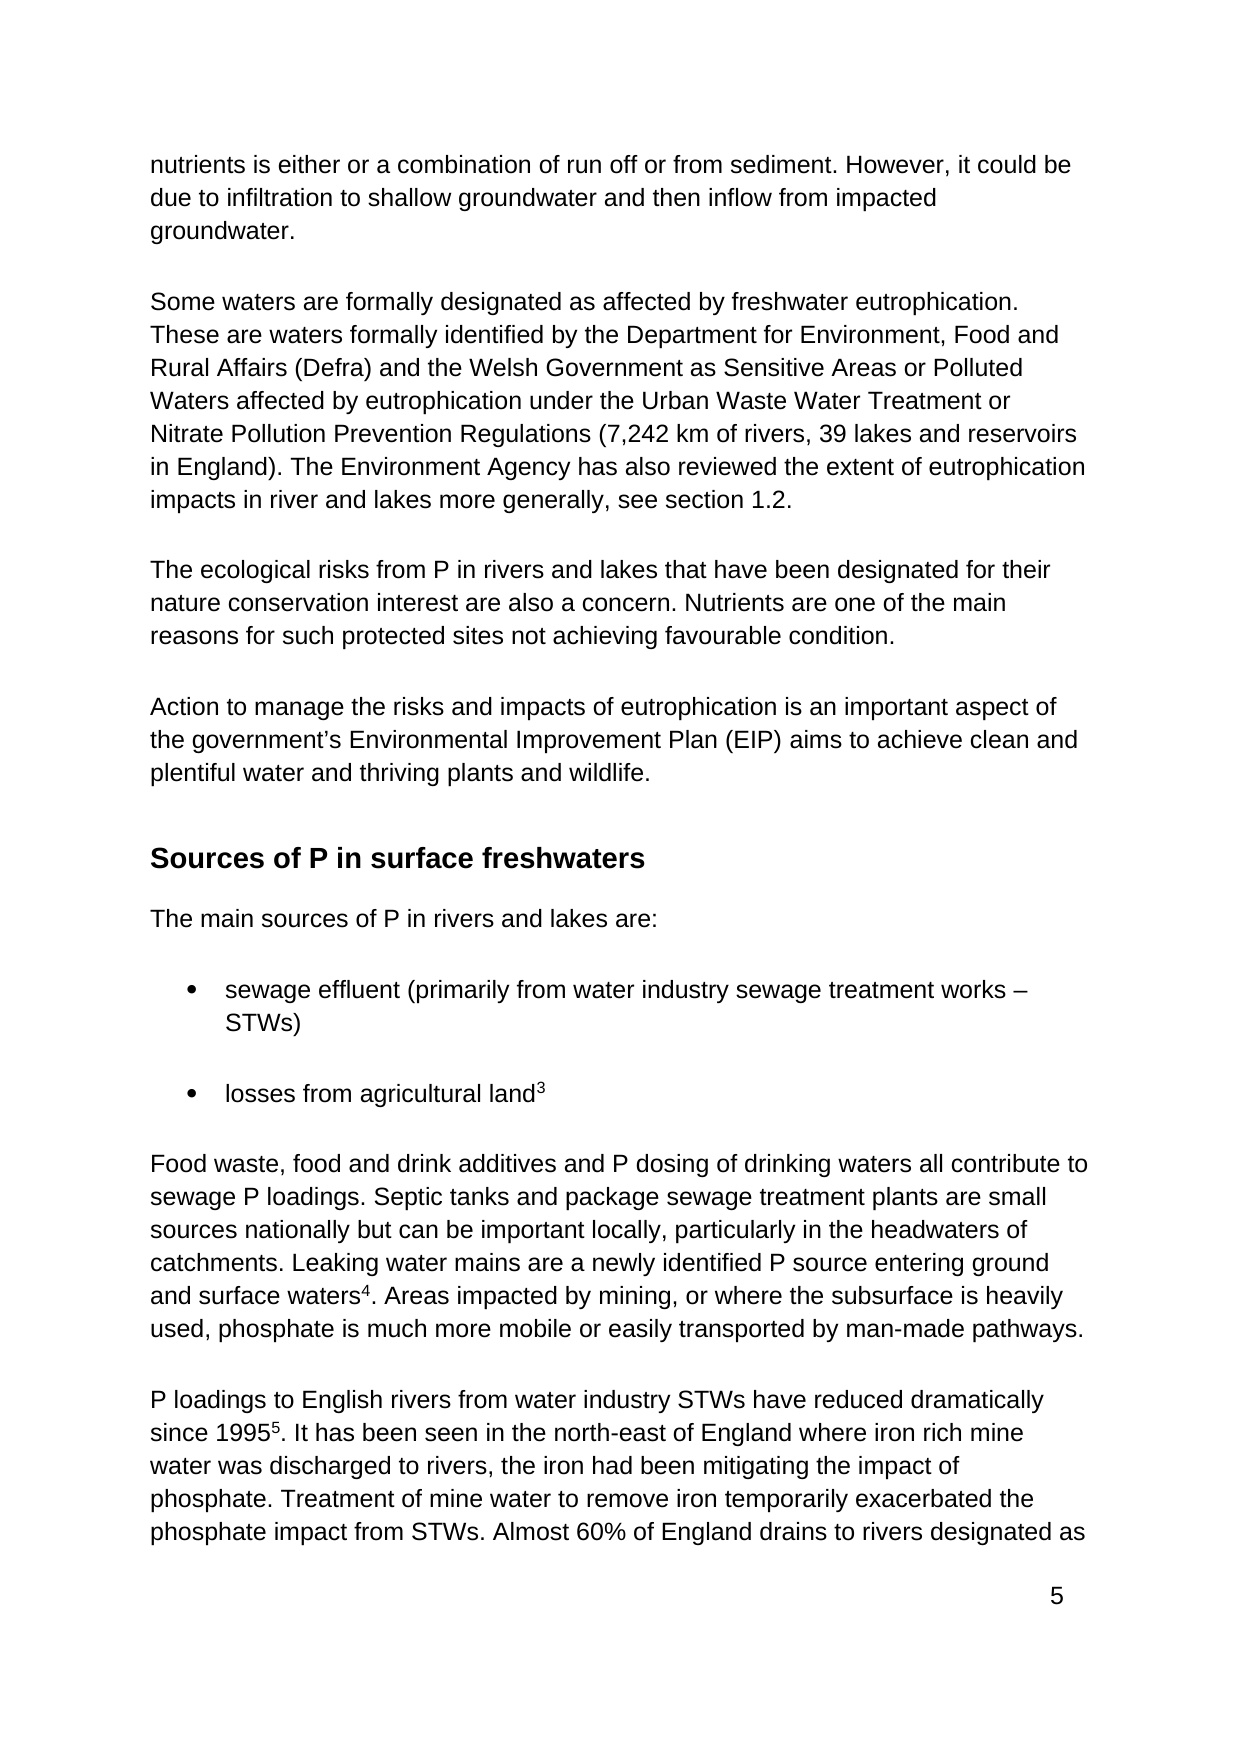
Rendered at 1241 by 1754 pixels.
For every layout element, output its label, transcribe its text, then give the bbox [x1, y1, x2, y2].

text Some waters are formally designated as affected by freshwater eutrophication. These are waters formally identified by the Department for Environment, Food and Rural Affairs (Defra) and the Welsh Government as Sensitive Areas or Polluted Waters affected by eutrophication under the Urban Waste Water Treatment or Nitrate Pollution Prevention Regulations (7,242 km of rivers, 39 lakes and reservoirs in England). The Environment Agency has also reviewed the extent of eutrophication impacts in river and lakes more generally, see section 1.2. [150, 287, 1090, 513]
text P loadings to English rivers from water industry STWs have reduced dramatically since 1995. It has been seen in the north-east of England where iron rich mine water was discharged to rivers, the iron had been mitigating the impact of phosphate. Treatment of mine water to remove iron temporarily exacerbated the phosphate impact from STWs. Almost 60% of England drains to rivers designated as [150, 1385, 1090, 1546]
list sewage effluent (primarily from water industry sewage treatment works – STWs) [187, 975, 1090, 1037]
text Action to manage the risks and impacts of eutrophication is an important aspect of the government’s Environmental Improvement Plan (EIP) aims to achieve clean and plentiful water and thriving plants and wildlife. [150, 692, 1090, 787]
text The ecological risks from P in rivers and lakes that have been designated for their nature conservation interest are also a concern. Nutrients are one of the main reasons for such protected sites not achieving favourable condition. [150, 555, 1090, 650]
subtitle Sources of P in surface freshwaters [150, 841, 1090, 874]
text nutrients is either or a combination of run off or from sediment. However, it could be due to infiltration to shallow groundwater and then inflow from impacted groundwater. [150, 150, 1090, 245]
list losses from agricultural land [187, 1078, 1090, 1107]
text The main sources of P in rivers and lakes are: [150, 904, 1090, 933]
text Food waste, food and drink additives and P dosing of drinking waters all contribute to sewage P loadings. Septic tanks and package sewage treatment plants are small sources nationally but can be important locally, particularly in the headwaters of catchments. Leaking water mains are a newly identified P source entering ground and surface waters. Areas impacted by mining, or where the subsurface is heavily used, phosphate is much more mobile or easily transported by man-made pathways. [150, 1149, 1090, 1343]
